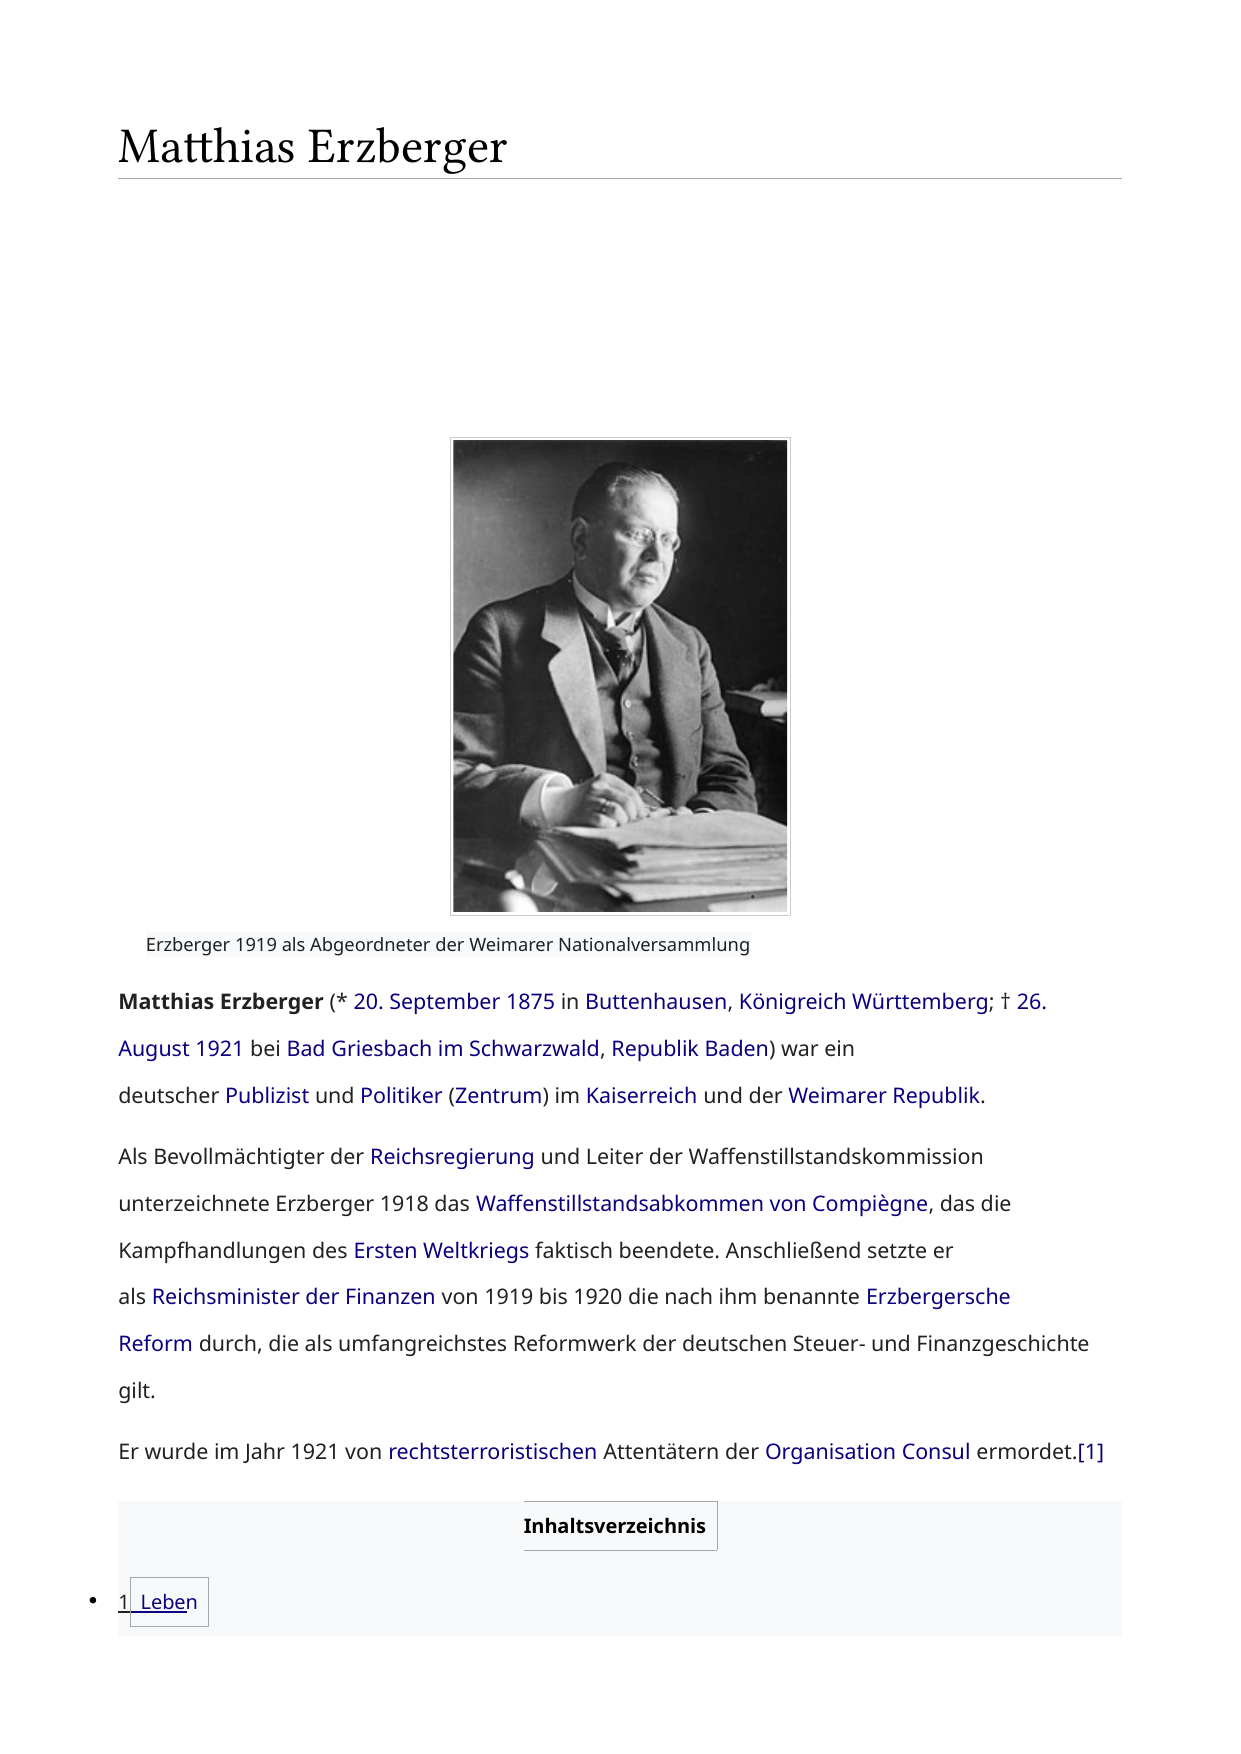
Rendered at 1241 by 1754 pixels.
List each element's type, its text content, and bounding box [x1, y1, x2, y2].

text Erzberger 1919 als Abgeordneter der Weimarer Nationalversammlung [123, 932, 1122, 957]
list Leben [131, 1578, 208, 1626]
subtitle Matthias Erzberger [118, 118, 1122, 178]
picture [453, 440, 788, 912]
text Als Bevollmächtigter der Reichsregierung und Leiter der Waffenstillstandskommission unterzeichnete Erzberger 1918 das Waffenstillstandsabkommen von Compiègne, das die Kampfhandlungen des Ersten Weltkriegs faktisch beendete. Anschließend setzte er als Reichsminister der Finanzen von 1919 bis 1920 die nach ihm benannte Erzbergersche Reform durch, die als umfangreichstes Reformwerk der deutschen Steuer- und Finanzgeschichte gilt. [118, 1142, 1122, 1405]
text Matthias Erzberger (* 20. September 1875 in Buttenhausen, Königreich Württemberg; † 26. August 1921 bei Bad Griesbach im Schwarzwald, Republik Baden) war ein deutscher Publizist und Politiker (Zentrum) im Kaiserreich und der Weimarer Republik. [118, 987, 1122, 1109]
subtitle [718, 1501, 1122, 1550]
list [118, 1613, 130, 1626]
subtitle Inhaltsverzeichnis [118, 1501, 717, 1550]
list 1 [118, 1577, 130, 1611]
list [209, 1577, 1122, 1626]
text Er wurde im Jahr 1921 von rechtsterroristischen Attentätern der Organisation Consul ermordet.[1] [118, 1437, 1122, 1466]
